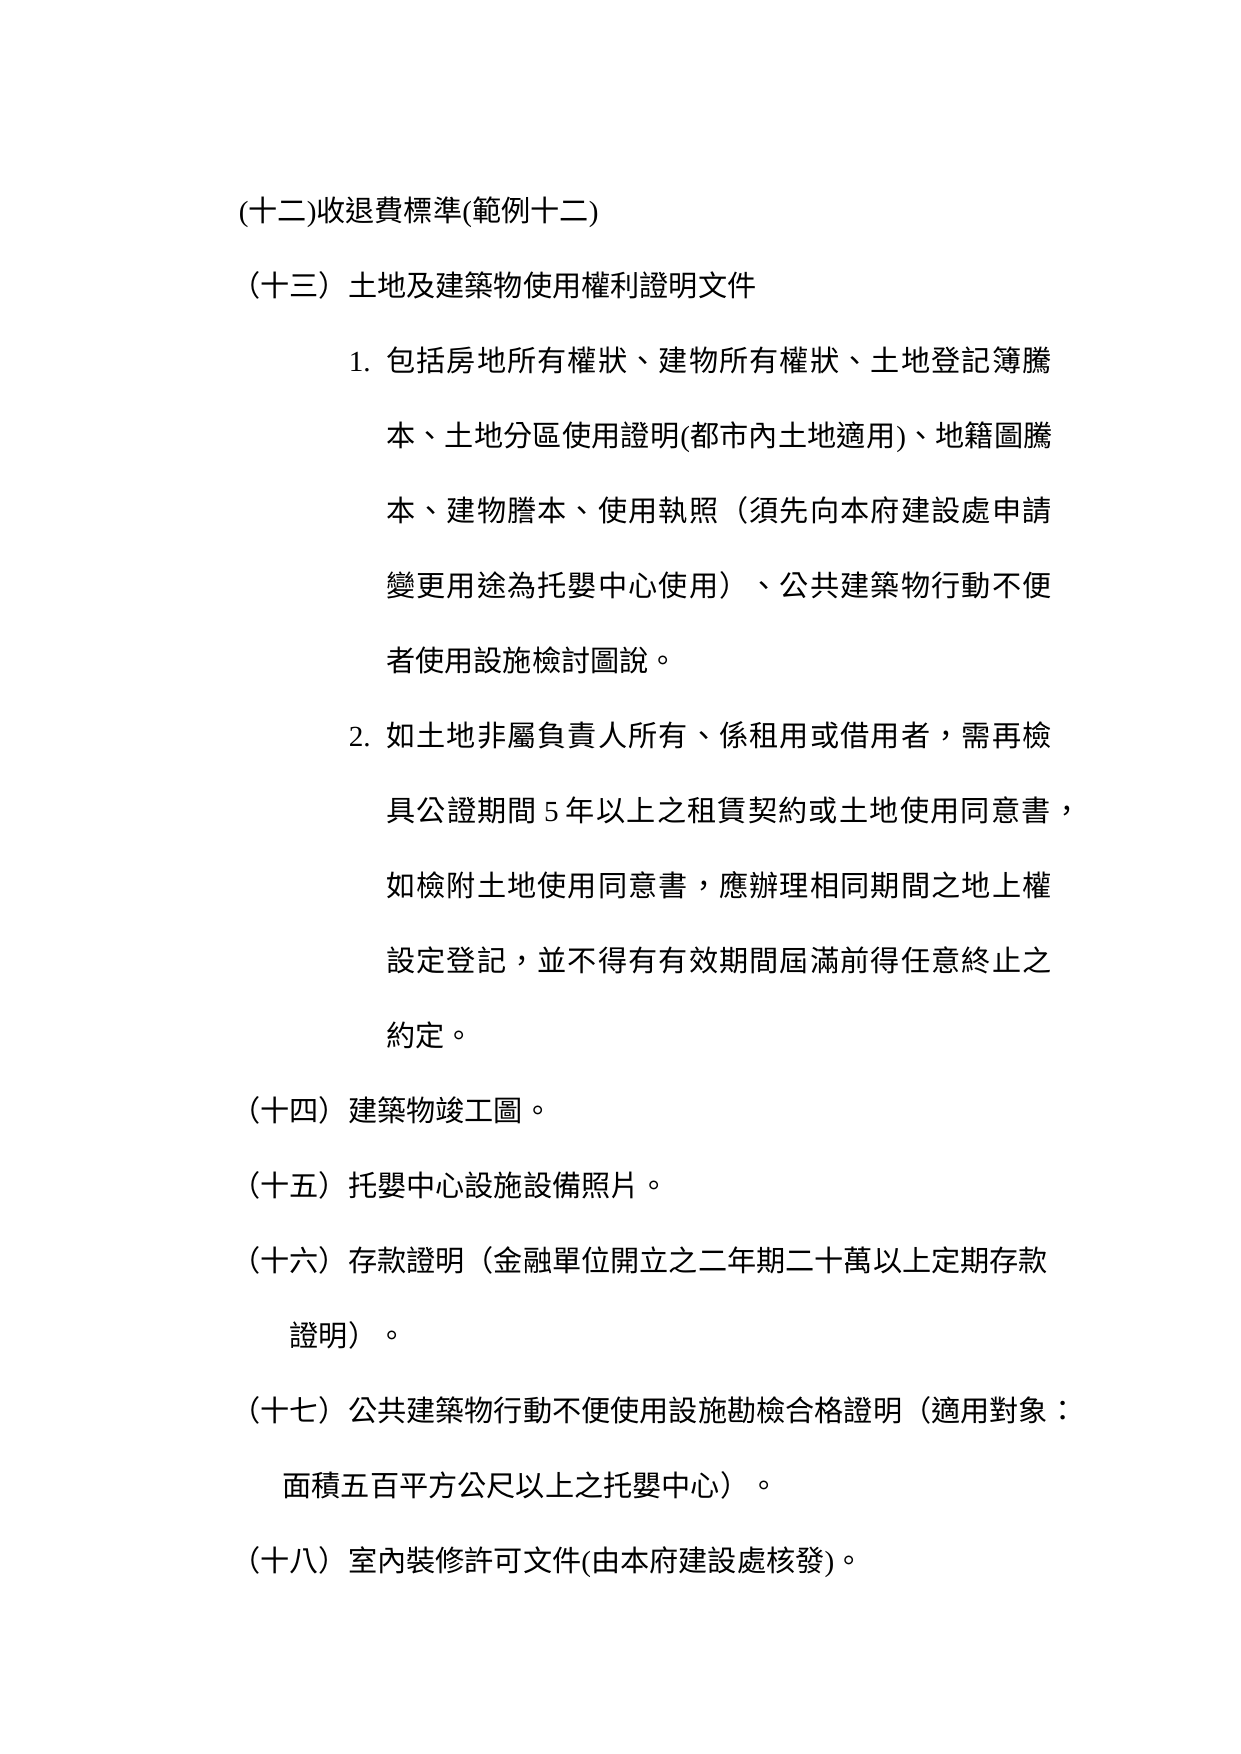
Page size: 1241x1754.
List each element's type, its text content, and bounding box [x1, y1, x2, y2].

text （十三）土地及建築物使用權利證明文件 [231, 239, 1053, 314]
list 如土地非屬負責人所有、係租用或借用者，需再檢具公證期間5年以上之租賃契約或土地使用同意書，如檢附土地使用同意書，應辦理相同期間之地上權設定登記，並不得有有效期間屆滿前得任意終止之約定。 [348, 689, 1053, 1064]
text 證明）。 [231, 1289, 1053, 1364]
text （十六）存款證明（金融單位開立之二年期二十萬以上定期存款 [231, 1214, 1053, 1289]
text （十四）建築物竣工圖。 [231, 1064, 1053, 1139]
text （十五）托嬰中心設施設備照片。 [231, 1139, 1053, 1214]
text （十八）室內裝修許可文件(由本府建設處核發)。 [231, 1514, 1053, 1589]
text (十二)收退費標準(範例十二) [231, 164, 1053, 239]
text （十七）公共建築物行動不便使用設施勘檢合格證明（適用對象： [231, 1364, 1053, 1439]
list 包括房地所有權狀、建物所有權狀、土地登記簿騰本、土地分區使用證明(都市內土地適用)、地籍圖騰本、建物謄本、使用執照（須先向本府建設處申請變更用途為托嬰中心使用）、公共建築物行動不便者使用設施檢討圖說。 [348, 314, 1053, 689]
text 面積五百平方公尺以上之托嬰中心）。 [231, 1439, 1053, 1514]
